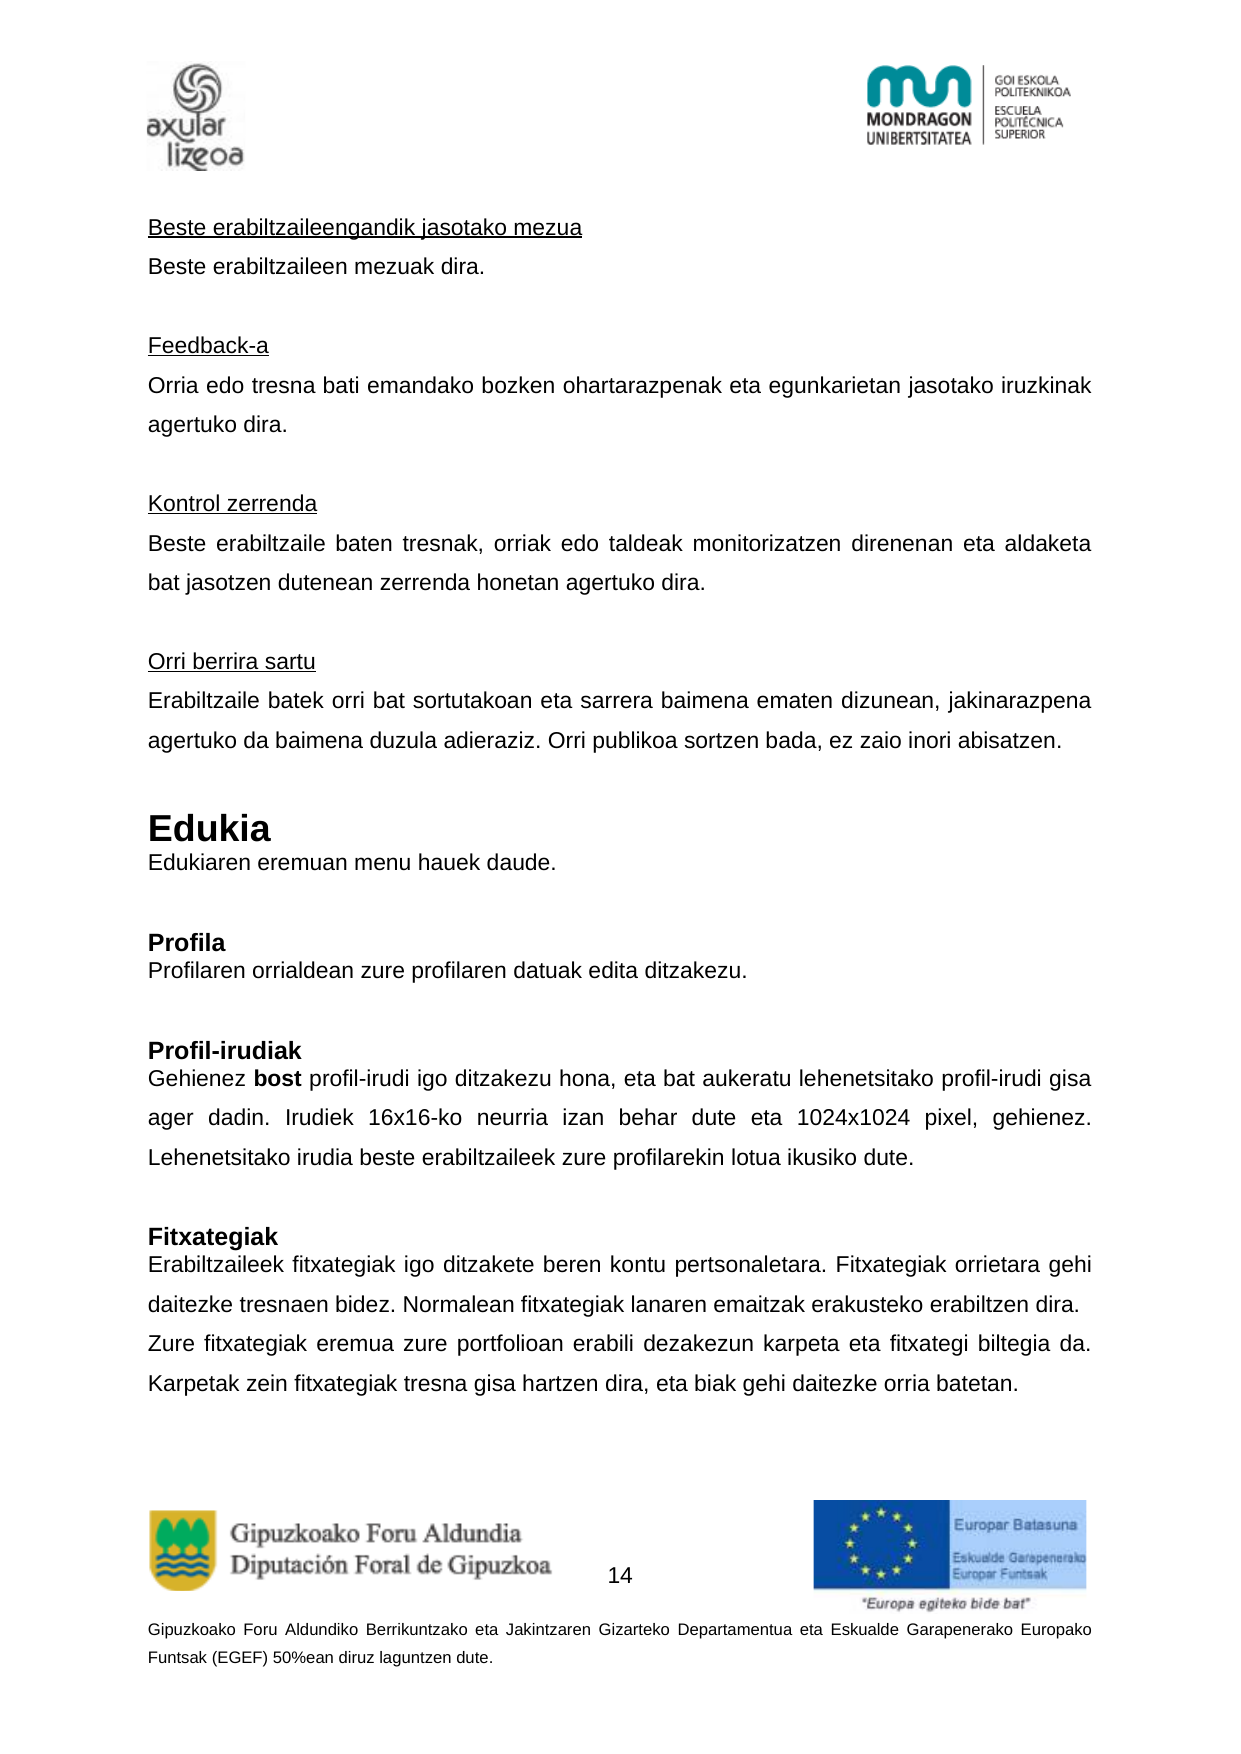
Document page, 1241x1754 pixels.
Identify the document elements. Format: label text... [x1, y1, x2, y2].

text Beste erabiltzaileengandik jasotako mezua [148, 214, 1092, 240]
text Profila [148, 928, 1092, 957]
text Erabiltzaile batek orri bat sortutakoan eta sarrera baimena ematen dizunean, jakinarazpena agertuko da baimena duzula adieraziz. Orri publikoa sortzen bada, ez zaio inori abisatzen. [148, 687, 1092, 753]
picture [146, 61, 246, 171]
text Zure fitxategiak eremua zure portfolioan erabili dezakezun karpeta eta fitxategi biltegia da. Karpetak zein fitxategiak tresna gisa hartzen dira, eta biak gehi daitezke orria batetan. [148, 1330, 1092, 1396]
text Gehienez bost profil-irudi igo ditzakezu hona, eta bat aukeratu lehenetsitako profil-irudi gisa ager dadin. Irudiek 16x16-ko neurria izan behar dute eta 1024x1024 pixel, gehienez. Lehenetsitako irudia beste erabiltzaileek zure profilarekin lotua ikusiko dute. [148, 1064, 1092, 1170]
picture [855, 65, 1087, 147]
text Erabiltzaileek fitxategiak igo ditzakete beren kontu pertsonaletara. Fitxategiak orrietara gehi daitezke tresnaen bidez. Normalean fitxategiak lanaren emaitzak erakusteko erabiltzen dira. [148, 1251, 1092, 1317]
text Beste erabiltzaileen mezuak dira. [148, 253, 1092, 279]
text Profilaren orrialdean zure profilaren datuak edita ditzakezu. [148, 957, 1092, 983]
text Profil-irudiak [148, 1036, 1092, 1064]
text Fitxategiak [148, 1222, 1092, 1251]
text Beste erabiltzaile baten tresnak, orriak edo taldeak monitorizatzen direnenan eta aldaketa bat jasotzen dutenean zerrenda honetan agertuko dira. [148, 529, 1092, 595]
text Edukiaren eremuan menu hauek daude. [148, 849, 1092, 875]
text Kontrol zerrenda [148, 490, 1092, 516]
text Orri berrira sartu [148, 648, 1092, 674]
text Feedback-a [148, 332, 1092, 358]
text Edukia [148, 806, 1092, 849]
picture [148, 1509, 556, 1591]
text Orria edo tresna bati emandako bozken ohartarazpenak eta egunkarietan jasotako iruzkinak agertuko dira. [148, 372, 1092, 437]
picture [813, 1500, 1087, 1615]
